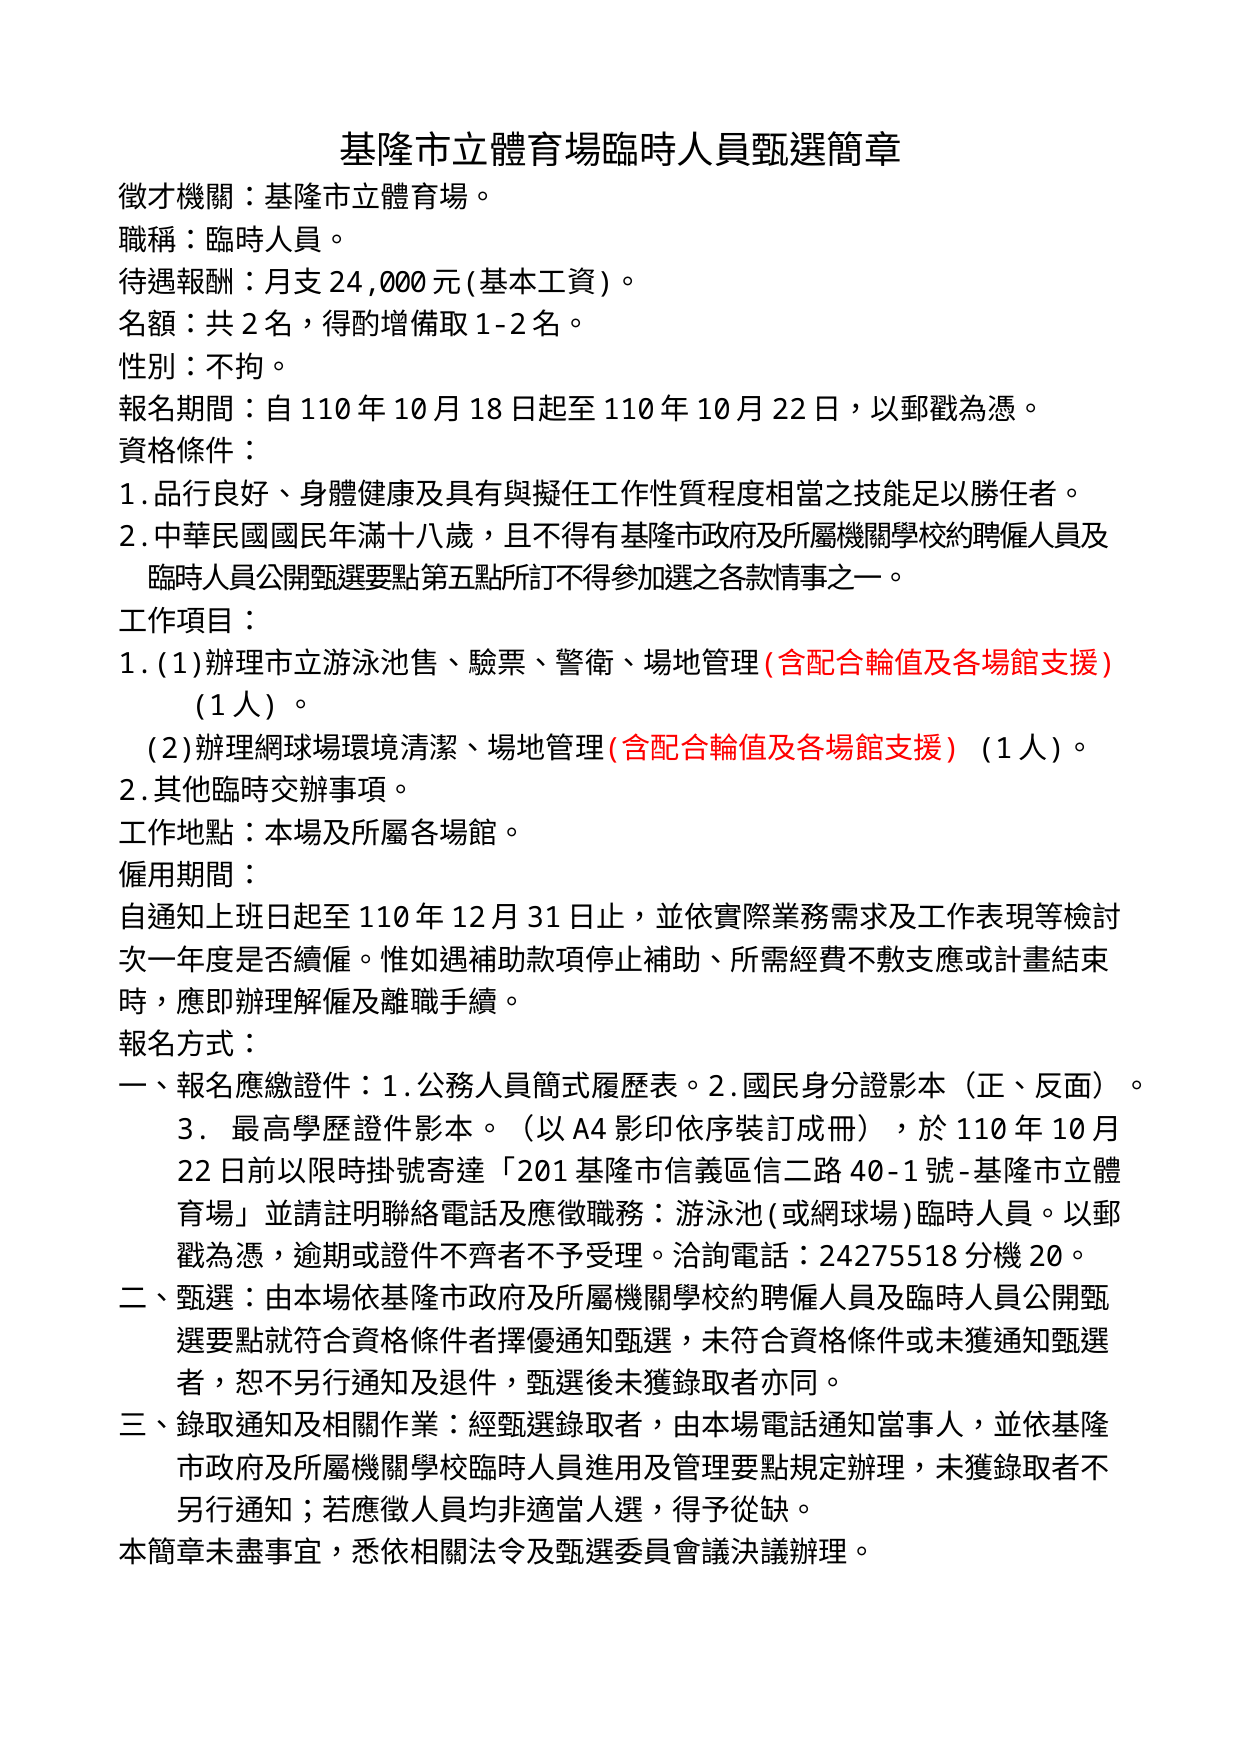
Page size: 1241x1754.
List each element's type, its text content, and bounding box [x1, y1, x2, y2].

text 性別：不拘。 [118, 343, 1122, 386]
text 一、報名應繳證件：1.公務人員簡式履歷表。2.國民身分證影本（正、反面）。3. 最高學歷證件影本。（以A4影印依序裝訂成冊），於110年10月22日前以限時掛號寄達「201基隆市信義區信二路40-1號-基隆市立體育場」並請註明聯絡電話及應徵職務：游泳池(或網球場)臨時人員。以郵戳為憑，逾期或證件不齊者不予受理。洽詢電話：24275518分機20。 [118, 1063, 1122, 1275]
text 僱用期間： [118, 851, 1122, 894]
text 2.中華民國國民年滿十八歲，且不得有基隆市政府及所屬機關學校約聘僱人員及臨時人員公開甄選要點第五點所訂不得參加選之各款情事之一。 [118, 513, 1122, 597]
text 工作地點：本場及所屬各場館。 [118, 809, 1122, 851]
text 1.品行良好、身體健康及具有與擬任工作性質程度相當之技能足以勝任者。 [118, 470, 1122, 513]
text 基隆市立體育場臨時人員甄選簡章 [118, 119, 1122, 174]
text 報名期間：自110年10月18日起至110年10月22日，以郵戳為憑。 [118, 386, 1122, 428]
text 三、錄取通知及相關作業：經甄選錄取者，由本場電話通知當事人，並依基隆市政府及所屬機關學校臨時人員進用及管理要點規定辦理，未獲錄取者不另行通知；若應徵人員均非適當人選，得予從缺。 [118, 1402, 1122, 1529]
text 待遇報酬：月支24,000元(基本工資)。 [118, 258, 1122, 301]
text (2)辦理網球場環境清潔、場地管理(含配合輪值及各場館支援) (1人)。 [143, 724, 1122, 767]
text 2.其他臨時交辦事項。 [118, 767, 1122, 809]
text 職稱：臨時人員。 [118, 216, 1122, 258]
text 1.(1)辦理市立游泳池售、驗票、警衛、場地管理(含配合輪值及各場館支援)(1人) 。 [118, 639, 1122, 724]
text 名額：共2名，得酌增備取1-2名。 [118, 301, 1122, 343]
text 次一年度是否續僱。惟如遇補助款項停止補助、所需經費不敷支應或計畫結束 [118, 936, 1122, 978]
text 徵才機關：基隆市立體育場。 [118, 174, 1122, 216]
text 報名方式： [118, 1021, 1122, 1063]
text 工作項目： [118, 597, 1122, 639]
text 本簡章未盡事宜，悉依相關法令及甄選委員會議決議辦理。 [118, 1529, 1122, 1571]
text 自通知上班日起至110年12月31日止，並依實際業務需求及工作表現等檢討 [118, 894, 1122, 936]
text 二、甄選：由本場依基隆市政府及所屬機關學校約聘僱人員及臨時人員公開甄選要點就符合資格條件者擇優通知甄選，未符合資格條件或未獲通知甄選者，恕不另行通知及退件，甄選後未獲錄取者亦同。 [118, 1275, 1122, 1402]
text 資格條件： [118, 428, 1122, 470]
text 時，應即辦理解僱及離職手續。 [118, 978, 1122, 1021]
